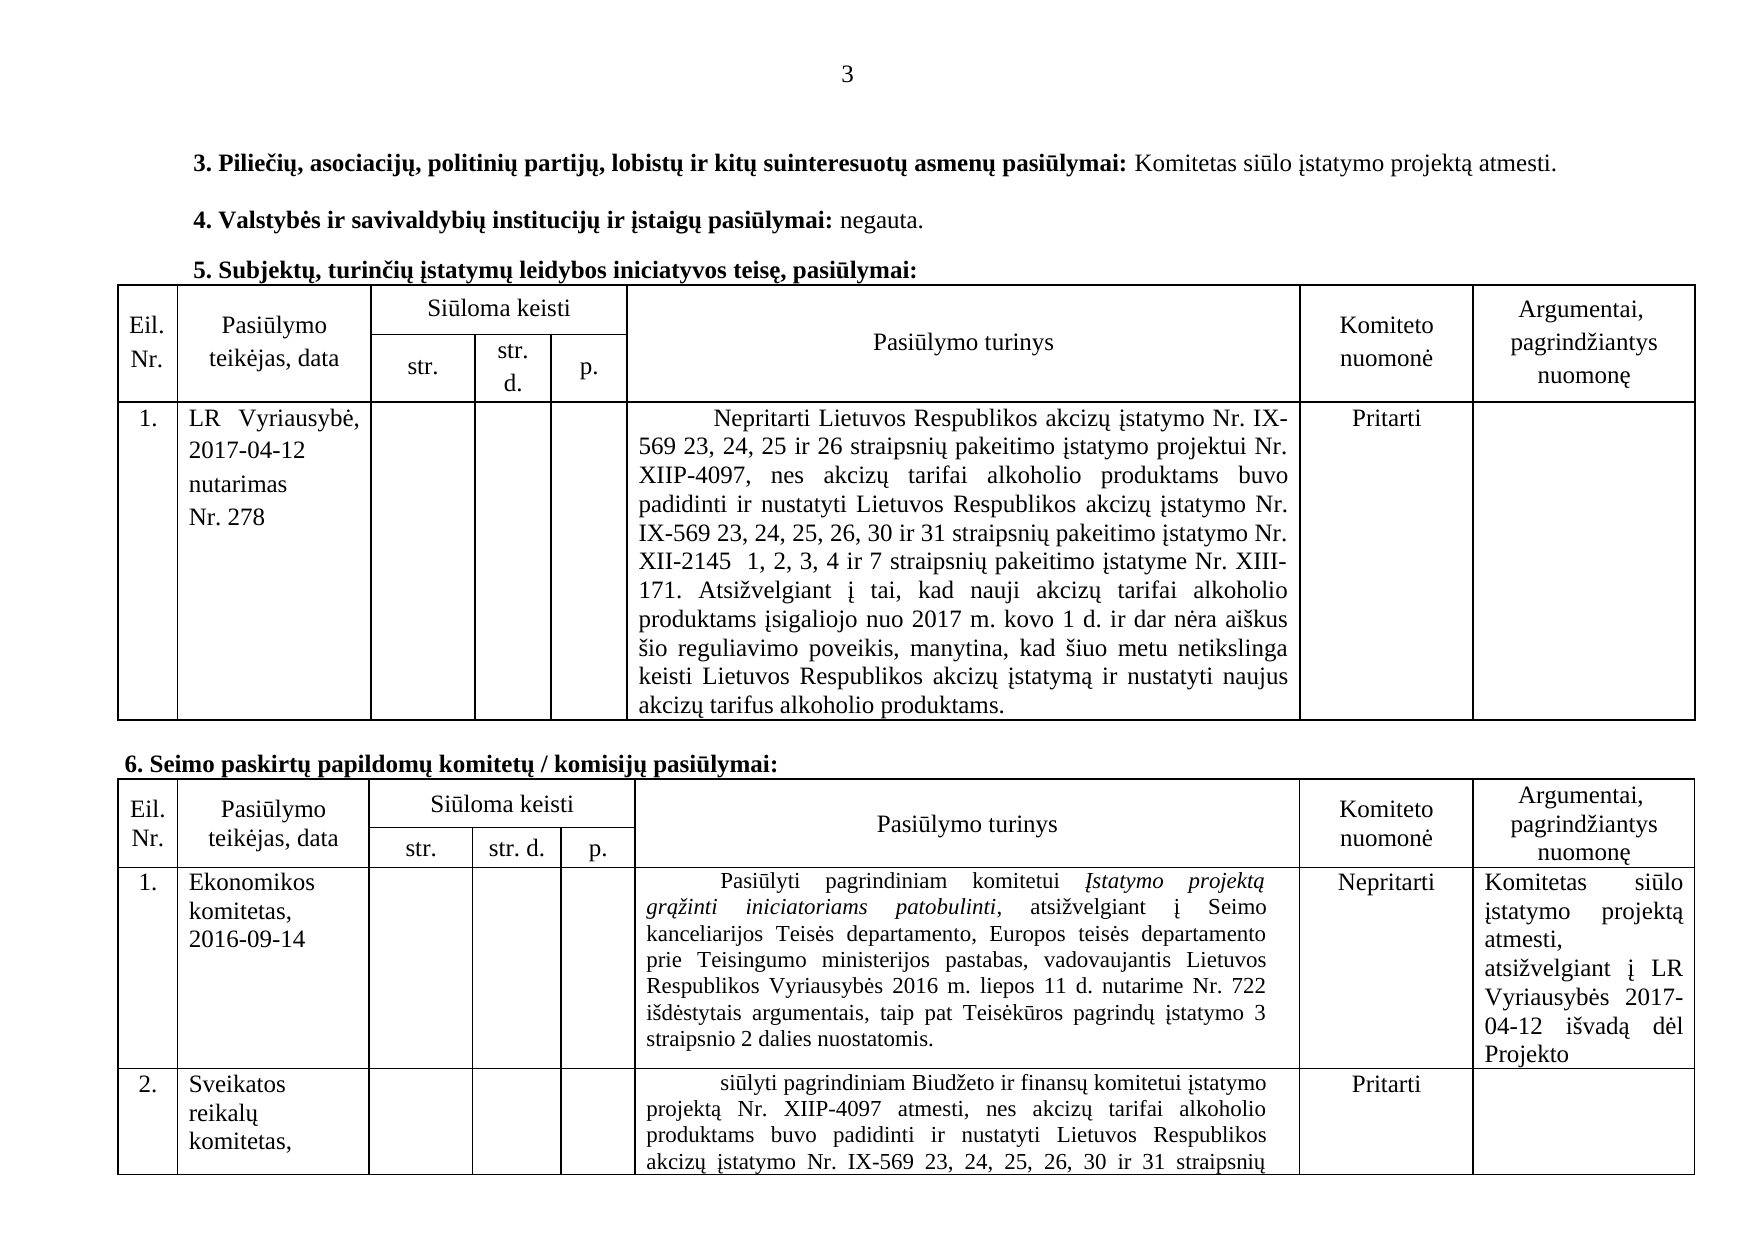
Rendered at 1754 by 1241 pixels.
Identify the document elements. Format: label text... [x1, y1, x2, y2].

table_header Pasiūlymo teikėjas, data [178, 286, 370, 401]
table_cell Sveikatos reikalų komitetas, [178, 1069, 368, 1174]
table_cell p. [552, 335, 626, 401]
table_cell [1474, 403, 1694, 719]
text 3. Piliečių, asociacijų, politinių partijų, lobistų ir kitų suinteresuotų asmenų pasiūlymai: Komitetas siūlo įstatymo projektą atmesti. [118, 148, 1577, 176]
table_cell [473, 868, 560, 1068]
table_cell Pritarti [1301, 403, 1472, 719]
table_cell Komitetas siūlo įstatymo projektą atmesti, atsižvelgiant į LR Vyriausybės 2017-04-12 išvadą dėl Projekto [1474, 868, 1694, 1068]
table_cell Pasiūlyti pagrindiniam komitetui Įstatymo projektą grąžinti iniciatoriams patobulinti, atsižvelgiant į Seimo kanceliarijos Teisės departamento, Europos teisės departamento prie Teisingumo ministerijos pastabas, vadovaujantis Lietuvos Respublikos Vyriausybės 2016 m. liepos 11 d. nutarime Nr. 722 išdėstytais argumentais, taip pat Teisėkūros pagrindų įstatymo 3 straipsnio 2 dalies nuostatomis. [636, 868, 1299, 1068]
text 6. Seimo paskirtų papildomų komitetų / komisijų pasiūlymai: [118, 749, 1577, 778]
table_header Komiteto nuomonė [1300, 780, 1472, 867]
table_cell str. d. [476, 335, 550, 401]
table_cell LR Vyriausybė, 2017-04-12 nutarimas Nr. 278 [178, 403, 370, 719]
table_header Eil. Nr. [119, 780, 177, 867]
table_cell [473, 1069, 560, 1174]
table_cell 2. [119, 1069, 177, 1174]
table_cell Pritarti [1300, 1069, 1472, 1174]
table_header Pasiūlymo turinys [636, 780, 1299, 867]
table_cell str. [372, 335, 474, 401]
table_header Komiteto nuomonė [1301, 286, 1472, 401]
table_cell [1474, 1069, 1694, 1174]
text 4. Valstybės ir savivaldybių institucijų ir įstaigų pasiūlymai: negauta. [118, 205, 1577, 234]
table_cell 1. [119, 403, 177, 719]
table_cell str. d. [473, 828, 560, 867]
table_cell [562, 1069, 634, 1174]
table_cell Nepritarti Lietuvos Respublikos akcizų įstatymo Nr. IX-569 23, 24, 25 ir 26 straipsnių pakeitimo įstatymo projektui Nr. XIIP-4097, nes akcizų tarifai alkoholio produktams buvo padidinti ir nustatyti Lietuvos Respublikos akcizų įstatymo Nr. IX-569 23, 24, 25, 26, 30 ir 31 straipsnių pakeitimo įstatymo Nr. XII-2145 1, 2, 3, 4 ir 7 straipsnių pakeitimo įstatyme Nr. XIII-171. Atsižvelgiant į tai, kad nauji akcizų tarifai alkoholio produktams įsigaliojo nuo 2017 m. kovo 1 d. ir dar nėra aiškus šio reguliavimo poveikis, manytina, kad šiuo metu netikslinga keisti Lietuvos Respublikos akcizų įstatymą ir nustatyti naujus akcizų tarifus alkoholio produktams. [628, 403, 1299, 719]
table_cell [370, 1069, 472, 1174]
table_cell [562, 868, 634, 1068]
table_cell [372, 403, 474, 719]
table_cell [476, 403, 550, 719]
table_header Pasiūlymo teikėjas, data [178, 780, 368, 867]
table_cell siūlyti pagrindiniam Biudžeto ir finansų komitetui įstatymo projektą Nr. XIIP-4097 atmesti, nes akcizų tarifai alkoholio produktams buvo padidinti ir nustatyti Lietuvos Respublikos akcizų įstatymo Nr. IX-569 23, 24, 25, 26, 30 ir 31 straipsnių [636, 1069, 1299, 1174]
table_header Eil. Nr. [119, 286, 177, 401]
table_header Siūloma keisti [372, 286, 626, 333]
table_cell Nepritarti [1300, 868, 1472, 1068]
table_cell p. [562, 828, 634, 867]
table_header Argumentai, pagrindžiantys nuomonę [1474, 286, 1694, 401]
table_header Siūloma keisti [370, 780, 634, 827]
table_cell Ekonomikos komitetas, 2016-09-14 [178, 868, 368, 1068]
text 5. Subjektų, turinčių įstatymų leidybos iniciatyvos teisę, pasiūlymai: [118, 256, 1577, 284]
table_cell 1. [119, 868, 177, 1068]
table_cell [370, 868, 472, 1068]
table_header Pasiūlymo turinys [628, 286, 1299, 401]
table_cell [552, 403, 626, 719]
table_cell str. [370, 828, 472, 867]
table_header Argumentai, pagrindžiantys nuomonę [1474, 780, 1694, 867]
